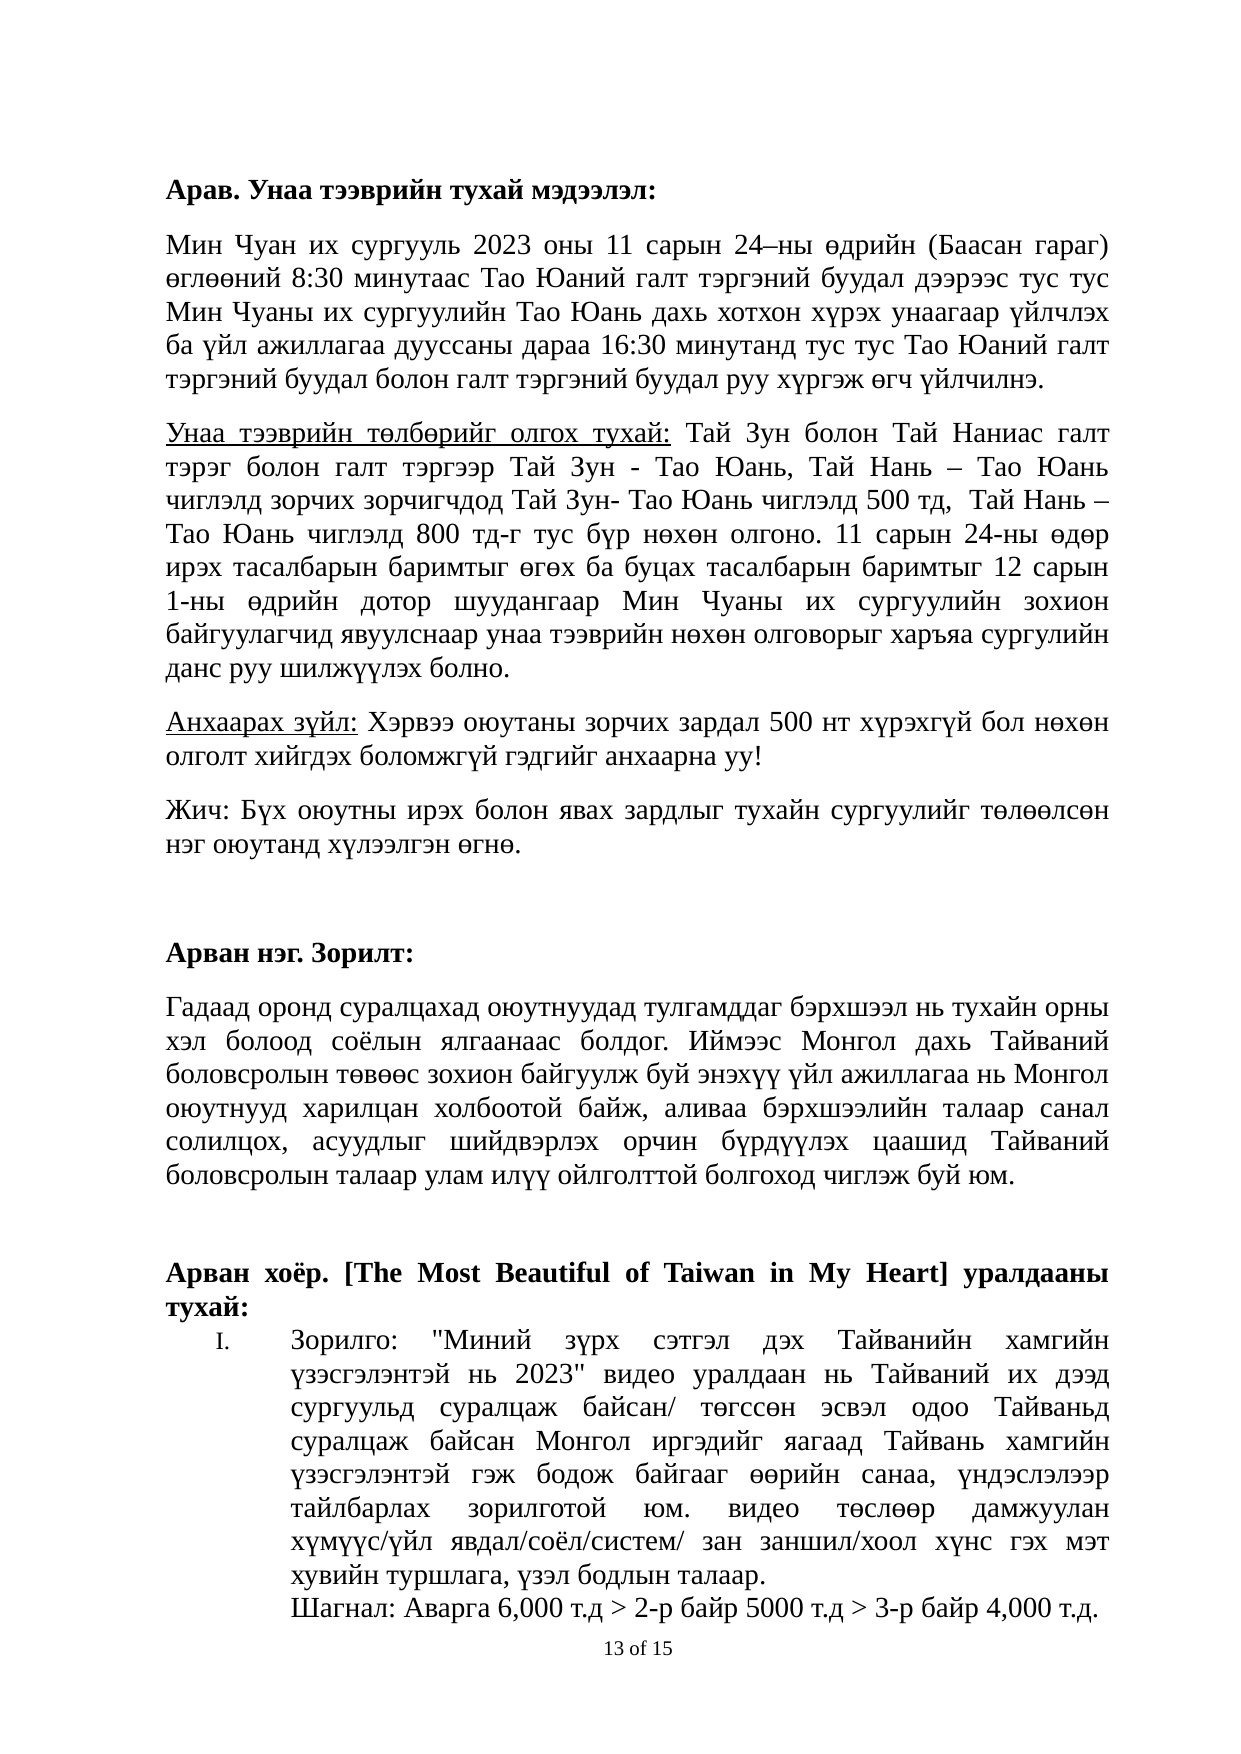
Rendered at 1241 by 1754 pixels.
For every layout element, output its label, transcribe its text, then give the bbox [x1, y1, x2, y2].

text Гадаад оронд суралцахад оюутнуудад тулгамддаг бэрхшээл нь тухайн орны хэл болоод соёлын ялгаанаас болдог. Иймээс Монгол дахь Тайваний боловсролын төвөөс зохион байгуулж буй энэхүү үйл ажиллагаа нь Монгол оюутнууд харилцан холбоотой байж, аливаа бэрхшээлийн талаар санал солилцох, асуудлыг шийдвэрлэх орчин бүрдүүлэх цаашид Тайваний боловсролын талаар улам илүү ойлголттой болгоход чиглэж буй юм. [165, 1102, 1110, 1190]
text Арав. Унаа тээврийн тухай мэдээлэл: [165, 172, 1110, 206]
text Унаа тээврийн төлбөрийг олгох тухай: Тай Зун болон Тай Наниас галт тэрэг болон галт тэргээр Тай Зун - Тао Юань, Тай Нань – Тао Юань чиглэлд зорчих зорчигчдод Тай Зун- Тао Юань чиглэлд 500 тд, Тай Нань – Тао Юань чиглэлд 800 тд-г тус бүр нөхөн олгоно. 11 сарын 24-ны өдөр ирэх тасалбарын баримтыг өгөх ба буцах тасалбарын баримтыг 12 сарын 1-ны өдрийн дотор шуудангаар Мин Чуаны их сургуулийн зохион байгуулагчид явуулснаар унаа тээврийн нөхөн олговорыг харъяа сургулийн данс руу шилжүүлэх болно. [165, 415, 1110, 652]
list Зорилго: "Миний зүрх сэтгэл дэх Тайванийн хамгийн үзэсгэлэнтэй нь 2023" видео уралдаан нь Тайваний их дээд сургуульд суралцаж байсан/ төгссөн эсвэл одоо Тайваньд суралцаж байсан Монгол иргэдийг яагаад Тайвань хамгийн үзэсгэлэнтэй гэж бодож байгааг өөрийн санаа, үндэслэлээр тайлбарлах зорилготой юм. видео төслөөр дамжуулан хүмүүс/үйл явдал/соёл/систем/ зан заншил/хоол хүнс гэх мэт хувийн туршлага, үзэл бодлын талаар. [215, 1322, 1110, 1591]
text Мин Чуан их сургууль 2023 оны 11 сарын 24–ны өдрийн (Баасан гараг) өглөөний 8:30 минутаас Тао Юаний галт тэргэний буудал дээрээс тус тус Мин Чуаны их сургуулийн Тао Юань дахь хотхон хүрэх унаагаар үйлчлэх ба үйл ажиллагаа дууссаны дараа 16:30 минутанд тус тус Тао Юаний галт тэргэний буудал болон галт тэргэний буудал руу хүргэж өгч үйлчилнэ. [165, 227, 1110, 394]
text Шагнал: Аварга 6,000 т.д > 2-р байр 5000 т.д > 3-р байр 4,000 т.д. [290, 1591, 1110, 1624]
text Арван хоёр. [The Most Beautiful of Taiwan in My Heart] уралдааны тухай: [165, 1255, 1110, 1322]
